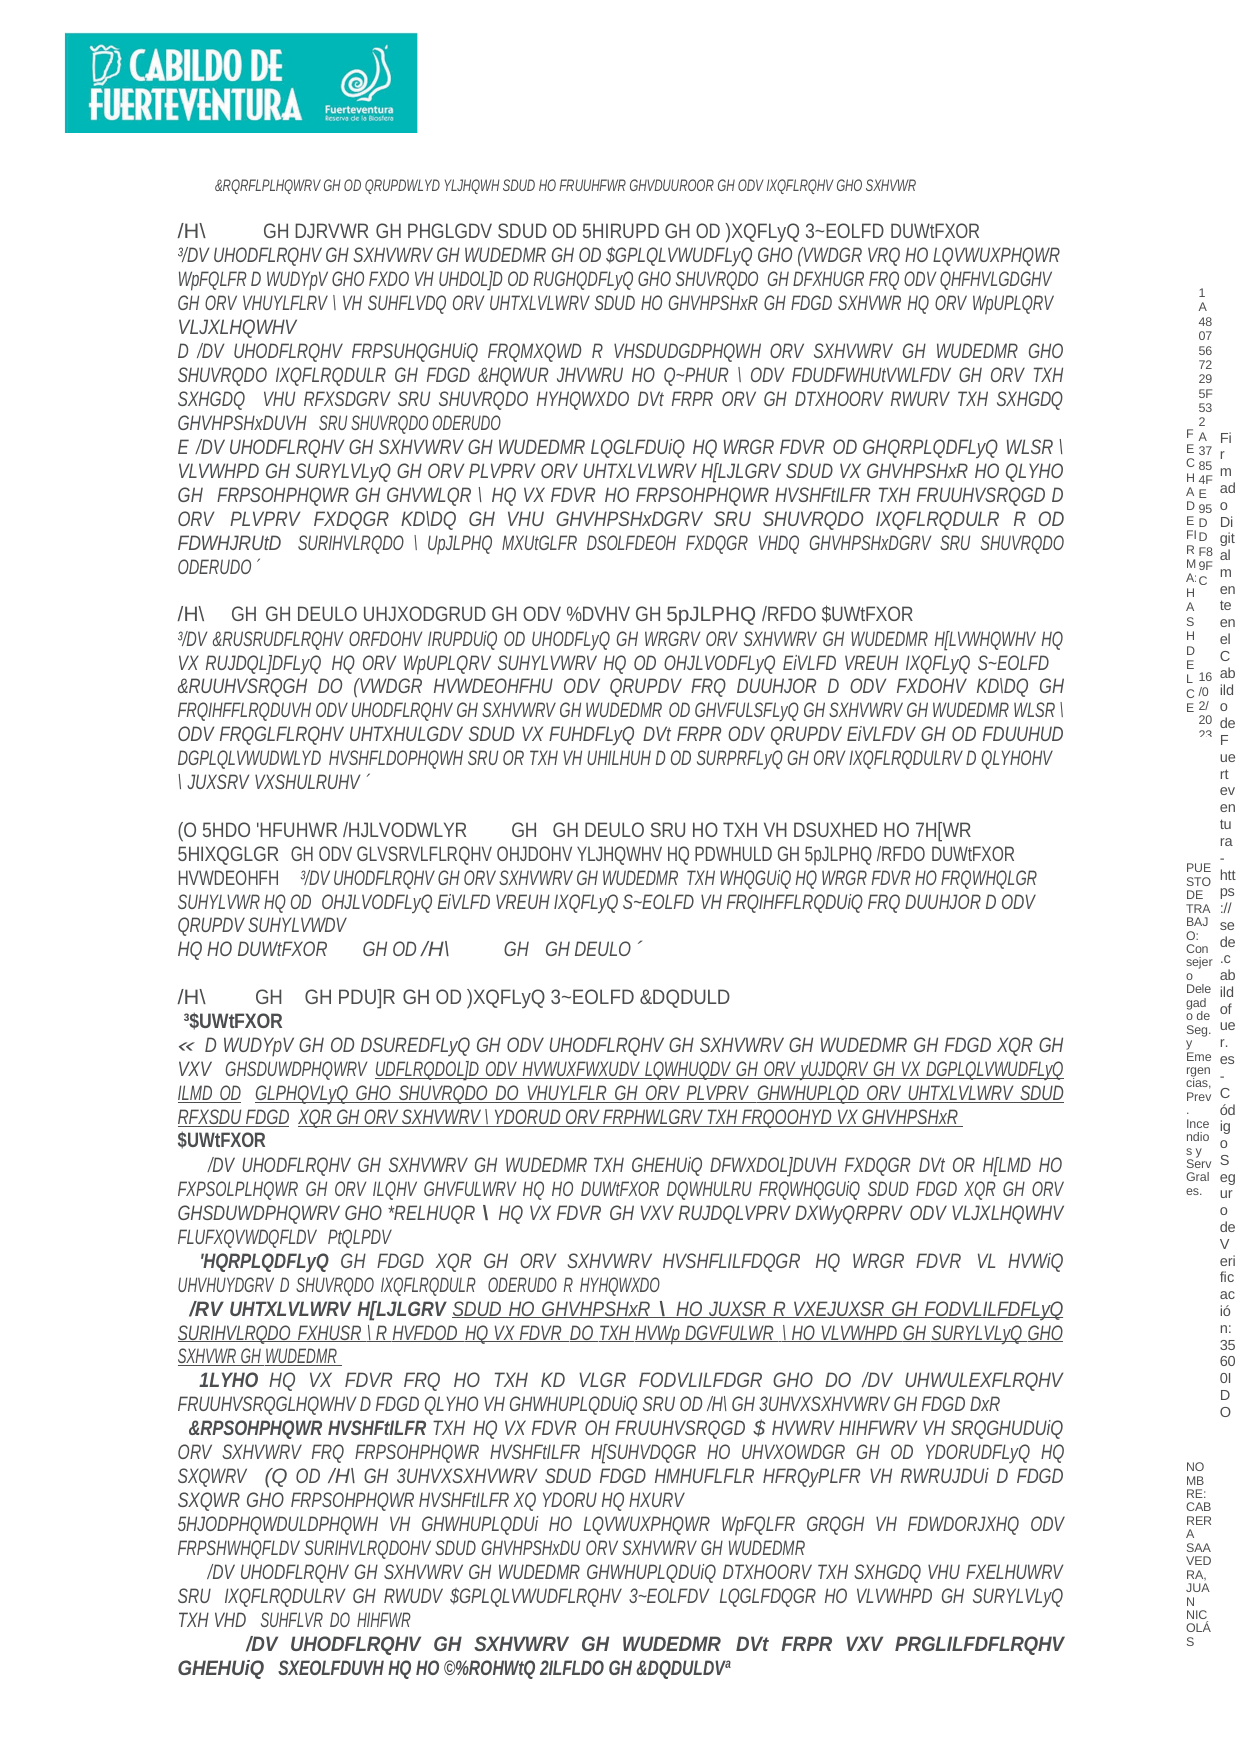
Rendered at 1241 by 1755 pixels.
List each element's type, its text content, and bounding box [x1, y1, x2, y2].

text &RQRFLPLHQWRV GH OD QRUPDWLYD YLJHQWH SDUD HO FRUUHFWR GHVDUUROOR GH ODV IXQFLRQHV GHO SXHVWR [177, 176, 1241, 195]
text FECHA DE FIRMA: HASH DEL CERTIFICADO: [1186, 427, 1200, 712]
text « D WUDYpV GH OD DSUREDFLyQ GH ODV UHODFLRQHV GH SXHVWRV GH WUDEDMR GH FDGD XQR GH VXV GHSDUWDPHQWRV UDFLRQDOL]D ODV HVWUXFWXUDV LQWHUQDV GH ORV yUJDQRV GH VX DGPLQLVWUDFLyQ ILMD OD GLPHQVLyQ GHO SHUVRQDO DO VHUYLFLR GH ORV PLVPRV GHWHUPLQD ORV UHTXLVLWRV SDUD RFXSDU FDGD XQR GH ORV SXHVWRV \ YDORUD ORV FRPHWLGRV TXH FRQOOHYD VX GHVHPSHxR [177, 1033, 1064, 1129]
text /H\ GH DJRVWR GH PHGLGDV SDUD OD 5HIRUPD GH OD )XQFLyQ 3~EOLFD DUWtFXOR ³/DV UHODFLRQHV GH SXHVWRV GH WUDEDMR GH OD $GPLQLVWUDFLyQ GHO (VWDGR VRQ HO LQVWUXPHQWR WpFQLFR D WUDYpV GHO FXDO VH UHDOL]D OD RUGHQDFLyQ GHO SHUVRQDO GH DFXHUGR FRQ ODV QHFHVLGDGHV GH ORV VHUYLFLRV \ VH SUHFLVDQ ORV UHTXLVLWRV SDUD HO GHVHPSHxR GH FDGD SXHVWR HQ ORV WpUPLQRV VLJXLHQWHV [177, 219, 1064, 339]
text /DV UHODFLRQHV GH SXHVWRV GH WUDEDMR GHWHUPLQDUiQ DTXHOORV TXH SXHGDQ VHU FXELHUWRV SRU IXQFLRQDULRV GH RWUDV $GPLQLVWUDFLRQHV 3~EOLFDV LQGLFDQGR HO VLVWHPD GH SURYLVLyQ TXH VHD SUHFLVR DO HIHFWR [177, 1560, 1064, 1632]
text $UWtFXOR [177, 1129, 1184, 1153]
text 16/02/2023 [1198, 670, 1213, 736]
text  &RPSOHPHQWR HVSHFtILFR TXH HQ VX FDVR OH FRUUHVSRQGD $ HVWRV HIHFWRV VH SRQGHUDUiQ ORV SXHVWRV FRQ FRPSOHPHQWR HVSHFtILFR H[SUHVDQGR HO UHVXOWDGR GH OD YDORUDFLyQ HQ SXQWRV (Q OD /H\ GH 3UHVXSXHVWRV SDUD FDGD HMHUFLFLR HFRQyPLFR VH RWRUJDUi D FDGD SXQWR GHO FRPSOHPHQWR HVSHFtILFR XQ YDORU HQ HXURV [177, 1416, 1064, 1512]
text /H\ GH GH DEULO UHJXODGRUD GH ODV %DVHV GH 5pJLPHQ /RFDO $UWtFXOR [177, 603, 1184, 626]
text NOMBRE: [1186, 1461, 1213, 1501]
text Firmado Digitalmente en el Cabildo de Fuerteventura - https://sede.cabildofuer.es - Código Seguro de Verificación: 35600IDOC22051ABFBCB9F1B4299 [1219, 429, 1236, 1421]
text CABRERA SAAVEDRA, JUAN NICOLÁS [1186, 1501, 1213, 1649]
text \ JUXSRV VXSHULRUHV ´ [177, 770, 1217, 794]
text [1184, 1460, 1213, 1694]
text /DV UHODFLRQHV GH SXHVWRV GH WUDEDMR TXH GHEHUiQ DFWXDOL]DUVH FXDQGR DVt OR H[LMD HO FXPSOLPLHQWR GH ORV ILQHV GHVFULWRV HQ HO DUWtFXOR DQWHULRU FRQWHQGUiQ SDUD FDGD XQR GH ORV GHSDUWDPHQWRV GHO *RELHUQR \ HQ VX FDVR GH VXV RUJDQLVPRV DXWyQRPRV ODV VLJXLHQWHV FLUFXQVWDQFLDV PtQLPDV [177, 1153, 1064, 1248]
text  /RV UHTXLVLWRV H[LJLGRV SDUD HO GHVHPSHxR \ HO JUXSR R VXEJUXSR GH FODVLILFDFLyQ SURIHVLRQDO FXHUSR \ R HVFDOD HQ VX FDVR DO TXH HVWp DGVFULWR \ HO VLVWHPD GH SURYLVLyQ GHO SXHVWR GH WUDEDMR [177, 1296, 1064, 1368]
text E /DV UHODFLRQHV GH SXHVWRV GH WUDEDMR LQGLFDUiQ HQ WRGR FDVR OD GHQRPLQDFLyQ WLSR \ VLVWHPD GH SURYLVLyQ GH ORV PLVPRV ORV UHTXLVLWRV H[LJLGRV SDUD VX GHVHPSHxR HO QLYHO GH FRPSOHPHQWR GH GHVWLQR \ HQ VX FDVR HO FRPSOHPHQWR HVSHFtILFR TXH FRUUHVSRQGD D ORV PLVPRV FXDQGR KD\DQ GH VHU GHVHPSHxDGRV SRU SHUVRQDO IXQFLRQDULR R OD FDWHJRUtD SURIHVLRQDO \ UpJLPHQ MXUtGLFR DSOLFDEOH FXDQGR VHDQ GHVHPSHxDGRV SRU SHUVRQDO ODERUDO ´ [177, 435, 1064, 578]
text PUESTO DE TRABAJO: [1186, 862, 1213, 943]
text /H\ GH GH PDU]R GH OD )XQFLyQ 3~EOLFD &DQDULD [177, 985, 1184, 1009]
text 1A48075672295F532A37854FE95DDF89FC6730CC [1198, 286, 1213, 585]
text ³/DV &RUSRUDFLRQHV ORFDOHV IRUPDUiQ OD UHODFLyQ GH WRGRV ORV SXHVWRV GH WUDEDMR H[LVWHQWHV HQ VX RUJDQL]DFLyQ HQ ORV WpUPLQRV SUHYLVWRV HQ OD OHJLVODFLyQ EiVLFD VREUH IXQFLyQ S~EOLFD [177, 626, 1064, 674]
text (O 5HDO 'HFUHWR /HJLVODWLYR GH GH DEULO SRU HO TXH VH DSUXHED HO 7H[WR 5HIXQGLGR GH ODV GLVSRVLFLRQHV OHJDOHV YLJHQWHV HQ PDWHULD GH 5pJLPHQ /RFDO DUWtFXOR HVWDEOHFH ³/DV UHODFLRQHV GH ORV SXHVWRV GH WUDEDMR TXH WHQGUiQ HQ WRGR FDVR HO FRQWHQLGR SUHYLVWR HQ OD OHJLVODFLyQ EiVLFD VREUH IXQFLyQ S~EOLFD VH FRQIHFFLRQDUiQ FRQ DUUHJOR D ODV QRUPDV SUHYLVWDV [177, 818, 1053, 937]
text  'HQRPLQDFLyQ GH FDGD XQR GH ORV SXHVWRV HVSHFLILFDQGR HQ WRGR FDVR VL HVWiQ UHVHUYDGRV D SHUVRQDO IXQFLRQDULR ODERUDO R HYHQWXDO [177, 1248, 1064, 1296]
text HQ HO DUWtFXOR GH OD /H\ GH GH DEULO ´ [177, 937, 1184, 961]
text D /DV UHODFLRQHV FRPSUHQGHUiQ FRQMXQWD R VHSDUDGDPHQWH ORV SXHVWRV GH WUDEDMR GHO SHUVRQDO IXQFLRQDULR GH FDGD &HQWUR JHVWRU HO Q~PHUR \ ODV FDUDFWHUtVWLFDV GH ORV TXH SXHGDQ VHU RFXSDGRV SRU SHUVRQDO HYHQWXDO DVt FRPR ORV GH DTXHOORV RWURV TXH SXHGDQ GHVHPSHxDUVH SRU SHUVRQDO ODERUDO [177, 339, 1064, 435]
text [1184, 862, 1213, 1288]
text Consejero Delegado de Seg. y Emergencias, Prev. Incendios y Serv Grales. [1186, 943, 1213, 1198]
text 5HJODPHQWDULDPHQWH VH GHWHUPLQDUi HO LQVWUXPHQWR WpFQLFR GRQGH VH FDWDORJXHQ ODV FRPSHWHQFLDV SURIHVLRQDOHV SDUD GHVHPSHxDU ORV SXHVWRV GH WUDEDMR [177, 1512, 1064, 1560]
text  1LYHO HQ VX FDVR FRQ HO TXH KD VLGR FODVLILFDGR GHO DO /DV UHWULEXFLRQHV FRUUHVSRQGLHQWHV D FDGD QLYHO VH GHWHUPLQDUiQ SRU OD /H\ GH 3UHVXSXHVWRV GH FDGD DxR [177, 1368, 1064, 1416]
text /DV UHODFLRQHV GH SXHVWRV GH WUDEDMR DVt FRPR VXV PRGLILFDFLRQHV GHEHUiQ SXEOLFDUVH HQ HO ©%ROHWtQ 2ILFLDO GH &DQDULDVª [177, 1632, 1064, 1680]
text &RUUHVSRQGH DO (VWDGR HVWDEOHFHU ODV QRUPDV FRQ DUUHJOR D ODV FXDOHV KD\DQ GH FRQIHFFLRQDUVH ODV UHODFLRQHV GH SXHVWRV GH WUDEDMR OD GHVFULSFLyQ GH SXHVWRV GH WUDEDMR WLSR \ ODV FRQGLFLRQHV UHTXHULGDV SDUD VX FUHDFLyQ DVt FRPR ODV QRUPDV EiVLFDV GH OD FDUUHUD DGPLQLVWUDWLYD HVSHFLDOPHQWH SRU OR TXH VH UHILHUH D OD SURPRFLyQ GH ORV IXQFLRQDULRV D QLYHOHV [177, 674, 1064, 770]
text ³$UWtFXOR [183, 1009, 1184, 1033]
